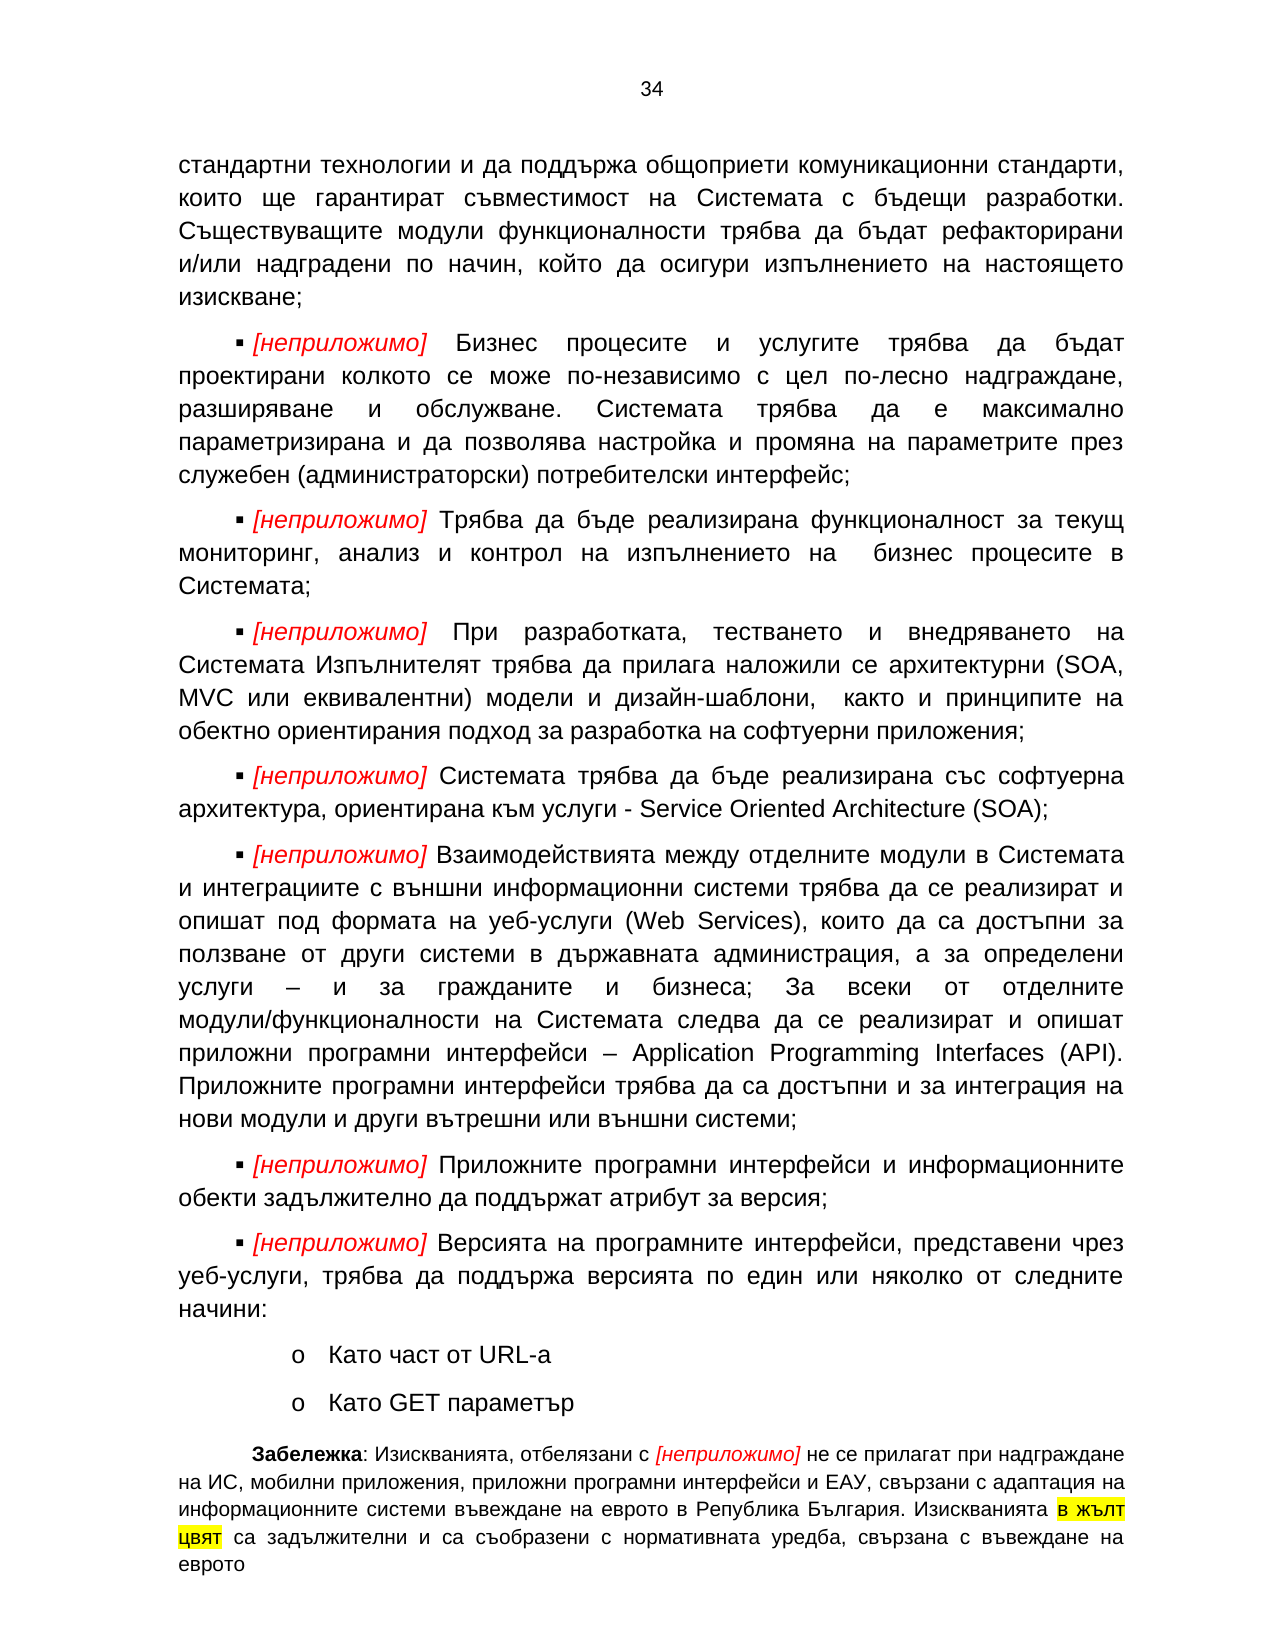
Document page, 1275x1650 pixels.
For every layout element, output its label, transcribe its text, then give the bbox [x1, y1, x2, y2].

list [неприложимо] Системата трябва да бъде реализирана със софтуерна архитектура, ориентирана към услуги - Service Oriented Architecture (SOA); [178, 761, 1125, 823]
list [неприложимо] Взаимодействията между отделните модули в Системата и интеграциите с външни информационни системи трябва да се реализират и опишат под формата на уеб-услуги (Web Services), които да са достъпни за ползване от други системи в държавната администрация, а за определени услуги – и за гражданите и бизнеса; За всеки от отделните модули/функционалности на Системата следва да се реализират и опишат приложни програмни интерфейси – Application Programming Interfaces (API). Приложните програмни интерфейси трябва да са достъпни и за интеграция на нови модули и други вътрешни или външни системи; [178, 840, 1125, 1133]
list [неприложимо] Бизнес процесите и услугите трябва да бъдат проектирани колкото се може по-независимо с цел по-лесно надграждане, разширяване и обслужване. Системата трябва да е максимално параметризирана и да позволява настройка и промяна на параметрите през служебен (администраторски) потребителски интерфейс; [178, 328, 1125, 488]
list [неприложимо] При разработката, тестването и внедряването на Системата Изпълнителят трябва да прилага наложили се архитектурни (SOA, MVC или еквивалентни) модели и дизайн-шаблони, както и принципите на обектно ориентирания подход за разработка на софтуерни приложения; [178, 617, 1125, 744]
list Като GET параметър [291, 1388, 1125, 1419]
list [неприложимо] Версията на програмните интерфейси, представени чрез уеб-услуги, трябва да поддържа версията по един или няколко от следните начини: [178, 1228, 1125, 1323]
list [неприложимо] Трябва да бъде реализирана функционалност за текущ мониторинг, анализ и контрол на изпълнението на бизнес процесите в Системата; [178, 505, 1125, 600]
list стандартни технологии и да поддържа общоприети комуникационни стандарти, които ще гарантират съвместимост на системата с бъдещи разработки. Съществуващите модули функционалности трябва да бъдат рефакторирани и/или надградени по начин, който да осигури изпълнението на настоящето изискване; [178, 150, 1125, 311]
list [неприложимо] Приложните програмни интерфейси и информационните обекти задължително да поддържат атрибут за версия; [178, 1149, 1125, 1211]
list Като част от URL-а [291, 1340, 1125, 1371]
